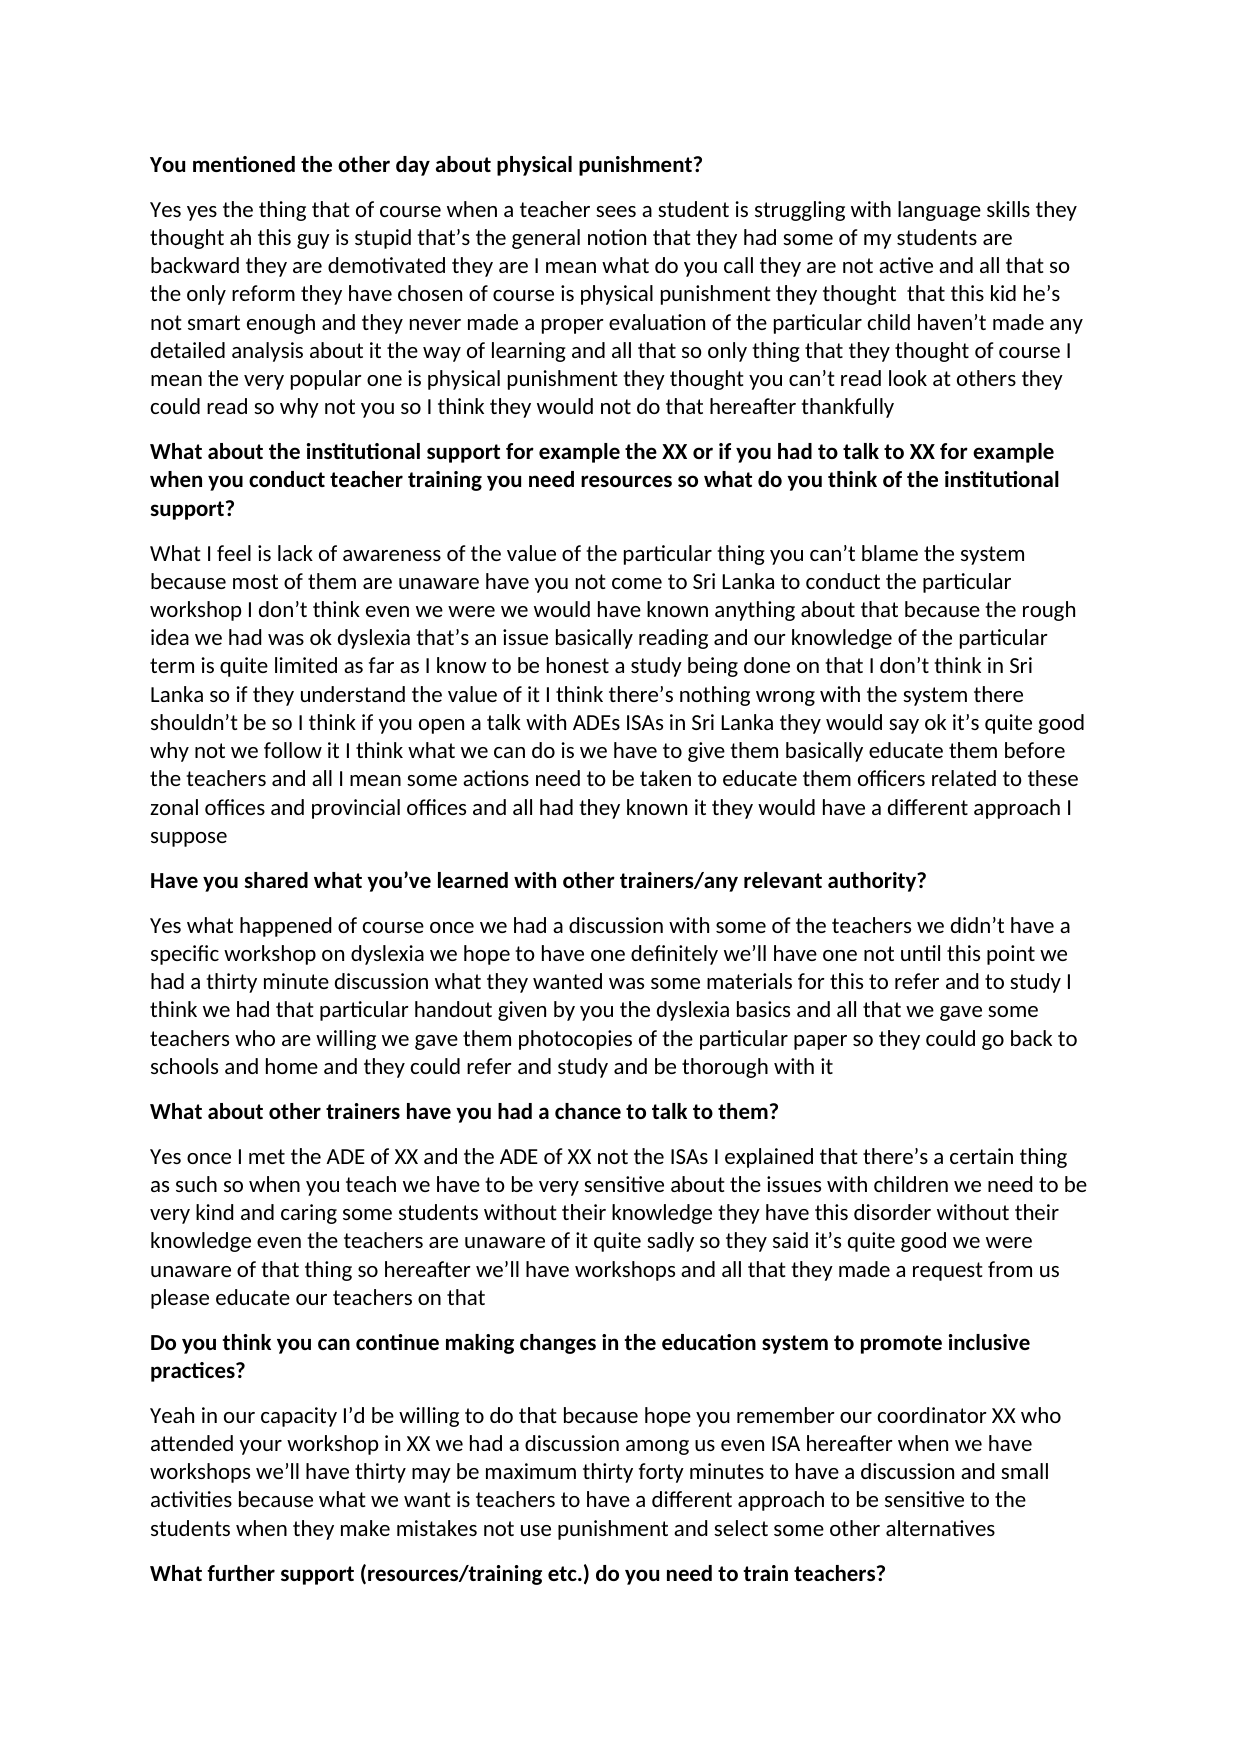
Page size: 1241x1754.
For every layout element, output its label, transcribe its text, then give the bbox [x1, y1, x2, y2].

text You mentioned the other day about physical punishment? [150, 150, 1090, 178]
text What further support (resources/training etc.) do you need to train teachers? [150, 1559, 1090, 1587]
text What I feel is lack of awareness of the value of the particular thing you can’t blame the system because most of them are unaware have you not come to Sri Lanka to conduct the particular workshop I don’t think even we were we would have known anything about that because the rough idea we had was ok dyslexia that’s an issue basically reading and our knowledge of the particular term is quite limited as far as I know to be honest a study being done on that I don’t think in Sri Lanka so if they understand the value of it I think there’s nothing wrong with the system there shouldn’t be so I think if you open a talk with ADEs ISAs in Sri Lanka they would say ok it’s quite good why not we follow it I think what we can do is we have to give them basically educate them before the teachers and all I mean some actions need to be taken to educate them officers related to these zonal offices and provincial offices and all had they known it they would have a different approach I suppose [150, 539, 1090, 849]
text Yes yes the thing that of course when a teacher sees a student is struggling with language skills they thought ah this guy is stupid that’s the general notion that they had some of my students are backward they are demotivated they are I mean what do you call they are not active and all that so the only reform they have chosen of course is physical punishment they thought that this kid he’s not smart enough and they never made a proper evaluation of the particular child haven’t made any detailed analysis about it the way of learning and all that so only thing that they thought of course I mean the very popular one is physical punishment they thought you can’t read look at others they could read so why not you so I think they would not do that hereafter thankfully [150, 195, 1090, 421]
text What about the institutional support for example the XX or if you had to talk to XX for example when you conduct teacher training you need resources so what do you think of the institutional support? [150, 437, 1090, 522]
text What about other trainers have you had a chance to talk to them? [150, 1097, 1090, 1125]
text Yes once I met the ADE of XX and the ADE of XX not the ISAs I explained that there’s a certain thing as such so when you teach we have to be very sensitive about the issues with children we need to be very kind and caring some students without their knowledge they have this disorder without their knowledge even the teachers are unaware of it quite sadly so they said it’s quite good we were unaware of that thing so hereafter we’ll have workshops and all that they made a request from us please educate our teachers on that [150, 1142, 1090, 1311]
text Do you think you can continue making changes in the education system to promote inclusive practices? [150, 1328, 1090, 1384]
text Yeah in our capacity I’d be willing to do that because hope you remember our coordinator XX who attended your workshop in XX we had a discussion among us even ISA hereafter when we have workshops we’ll have thirty may be maximum thirty forty minutes to have a discussion and small activities because what we want is teachers to have a different approach to be sensitive to the students when they make mistakes not use punishment and select some other alternatives [150, 1401, 1090, 1542]
text Yes what happened of course once we had a discussion with some of the teachers we didn’t have a specific workshop on dyslexia we hope to have one definitely we’ll have one not until this point we had a thirty minute discussion what they wanted was some materials for this to refer and to study I think we had that particular handout given by you the dyslexia basics and all that we gave some teachers who are willing we gave them photocopies of the particular paper so they could go back to schools and home and they could refer and study and be thorough with it [150, 911, 1090, 1080]
text Have you shared what you’ve learned with other trainers/any relevant authority? [150, 866, 1090, 894]
